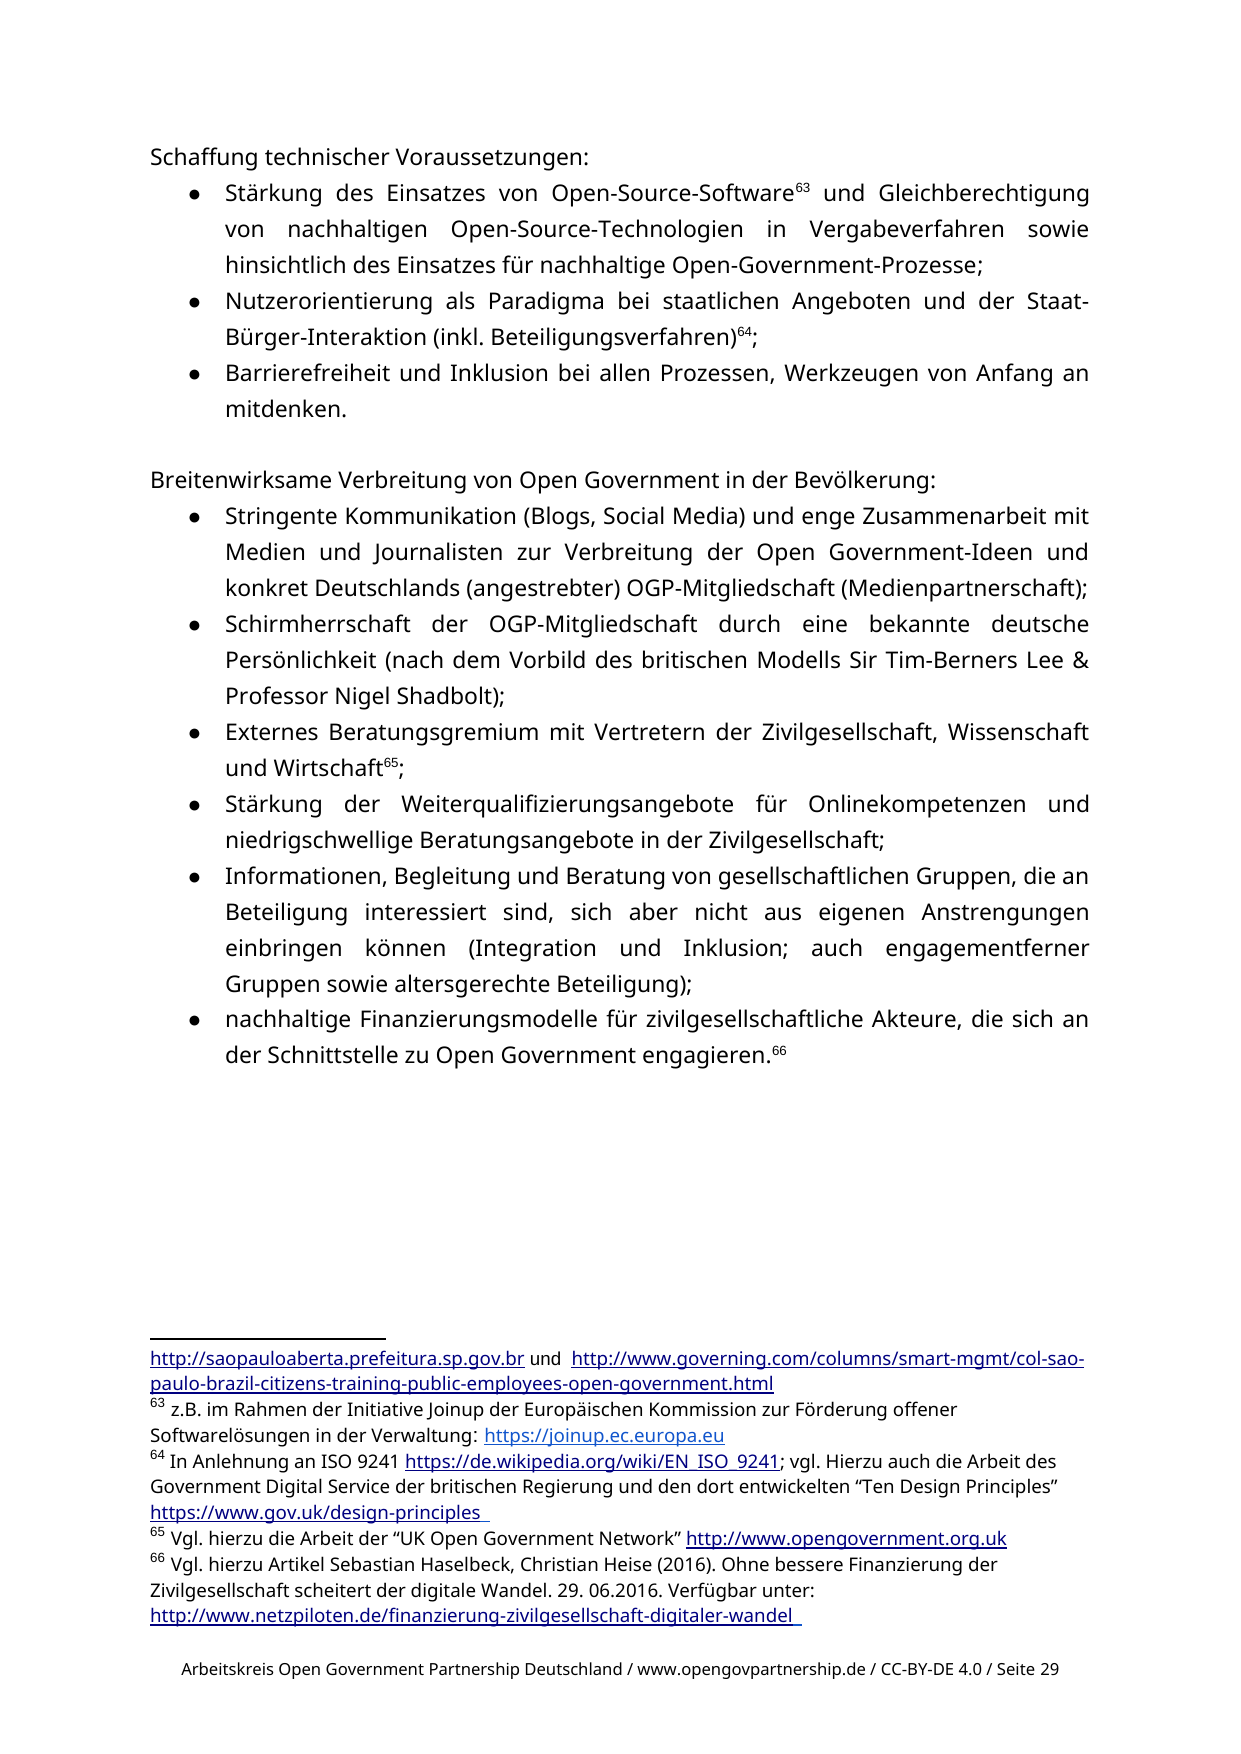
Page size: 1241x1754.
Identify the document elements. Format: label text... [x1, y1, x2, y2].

list Stringente Kommunikation (Blogs, Social Media) und enge Zusammenarbeit mit Medien und Journalisten zur Verbreitung der Open Government-Ideen und konkret Deutschlands (angestrebter) OGP-Mitgliedschaft (Medienpartnerschaft); [187, 500, 1090, 603]
text Schaffung technischer Voraussetzungen: [150, 141, 1090, 172]
list In Anlehnung an ISO 9241 https://de.wikipedia.org/wiki/EN_ISO_9241; vgl. Hierzu auch die Arbeit des Government Digital Service der britischen Regierung und den dort entwickelten “Ten Design Principles” https://www.gov.uk/design-principles [150, 1448, 1090, 1525]
list z.B. im Rahmen der Initiative Joinup der Europäischen Kommission zur Förderung offener Softwarelösungen in der Verwaltung: https://joinup.ec.europa.eu [150, 1396, 1090, 1448]
list Vgl. hierzu die Arbeit der “UK Open Government Network” http://www.opengovernment.org.uk [150, 1525, 1090, 1551]
list Stärkung des Einsatzes von Open-Source-Software und Gleichberechtigung von nachhaltigen Open-Source-Technologien in Vergabeverfahren sowie hinsichtlich des Einsatzes für nachhaltige Open-Government-Prozesse; [187, 177, 1090, 280]
list Stärkung der Weiterqualifizierungsangebote für Onlinekompetenzen und niedrigschwellige Beratungsangebote in der Zivilgesellschaft; [187, 788, 1090, 855]
list Nutzerorientierung als Paradigma bei staatlichen Angeboten und der Staat-Bürger-Interaktion (inkl. Beteiligungsverfahren); [187, 285, 1090, 352]
list Vgl. hierzu Artikel Sebastian Haselbeck, Christian Heise (2016). Ohne bessere Finanzierung der Zivilgesellschaft scheitert der digitale Wandel. 29. 06.2016. Verfügbar unter: [150, 1551, 1090, 1603]
list Externes Beratungsgremium mit Vertretern der Zivilgesellschaft, Wissenschaft und Wirtschaft; [187, 716, 1090, 783]
text Breitenwirksame Verbreitung von Open Government in der Bevölkerung: [150, 464, 1090, 496]
list Barrierefreiheit und Inklusion bei allen Prozessen, Werkzeugen von Anfang an mitdenken. [187, 357, 1090, 424]
list Informationen, Begleitung und Beratung von gesellschaftlichen Gruppen, die an Beteiligung interessiert sind, sich aber nicht aus eigenen Anstrengungen einbringen können (Integration und Inklusion; auch engagementferner Gruppen sowie altersgerechte Beteiligung); [187, 860, 1090, 999]
list nachhaltige Finanzierungsmodelle für zivilgesellschaftliche Akteure, die sich an der Schnittstelle zu Open Government engagieren. [187, 1003, 1090, 1071]
list http://www.netzpiloten.de/finanzierung-zivilgesellschaft-digitaler-wandel [150, 1603, 1090, 1628]
list http://saopauloaberta.prefeitura.sp.gov.br und http://www.governing.com/columns/smart-mgmt/col-sao-paulo-brazil-citizens-training-public-employees-open-government.html [150, 1345, 1090, 1396]
list Schirmherrschaft der OGP-Mitgliedschaft durch eine bekannte deutsche Persönlichkeit (nach dem Vorbild des britischen Modells Sir Tim-Berners Lee & Professor Nigel Shadbolt); [187, 608, 1090, 711]
